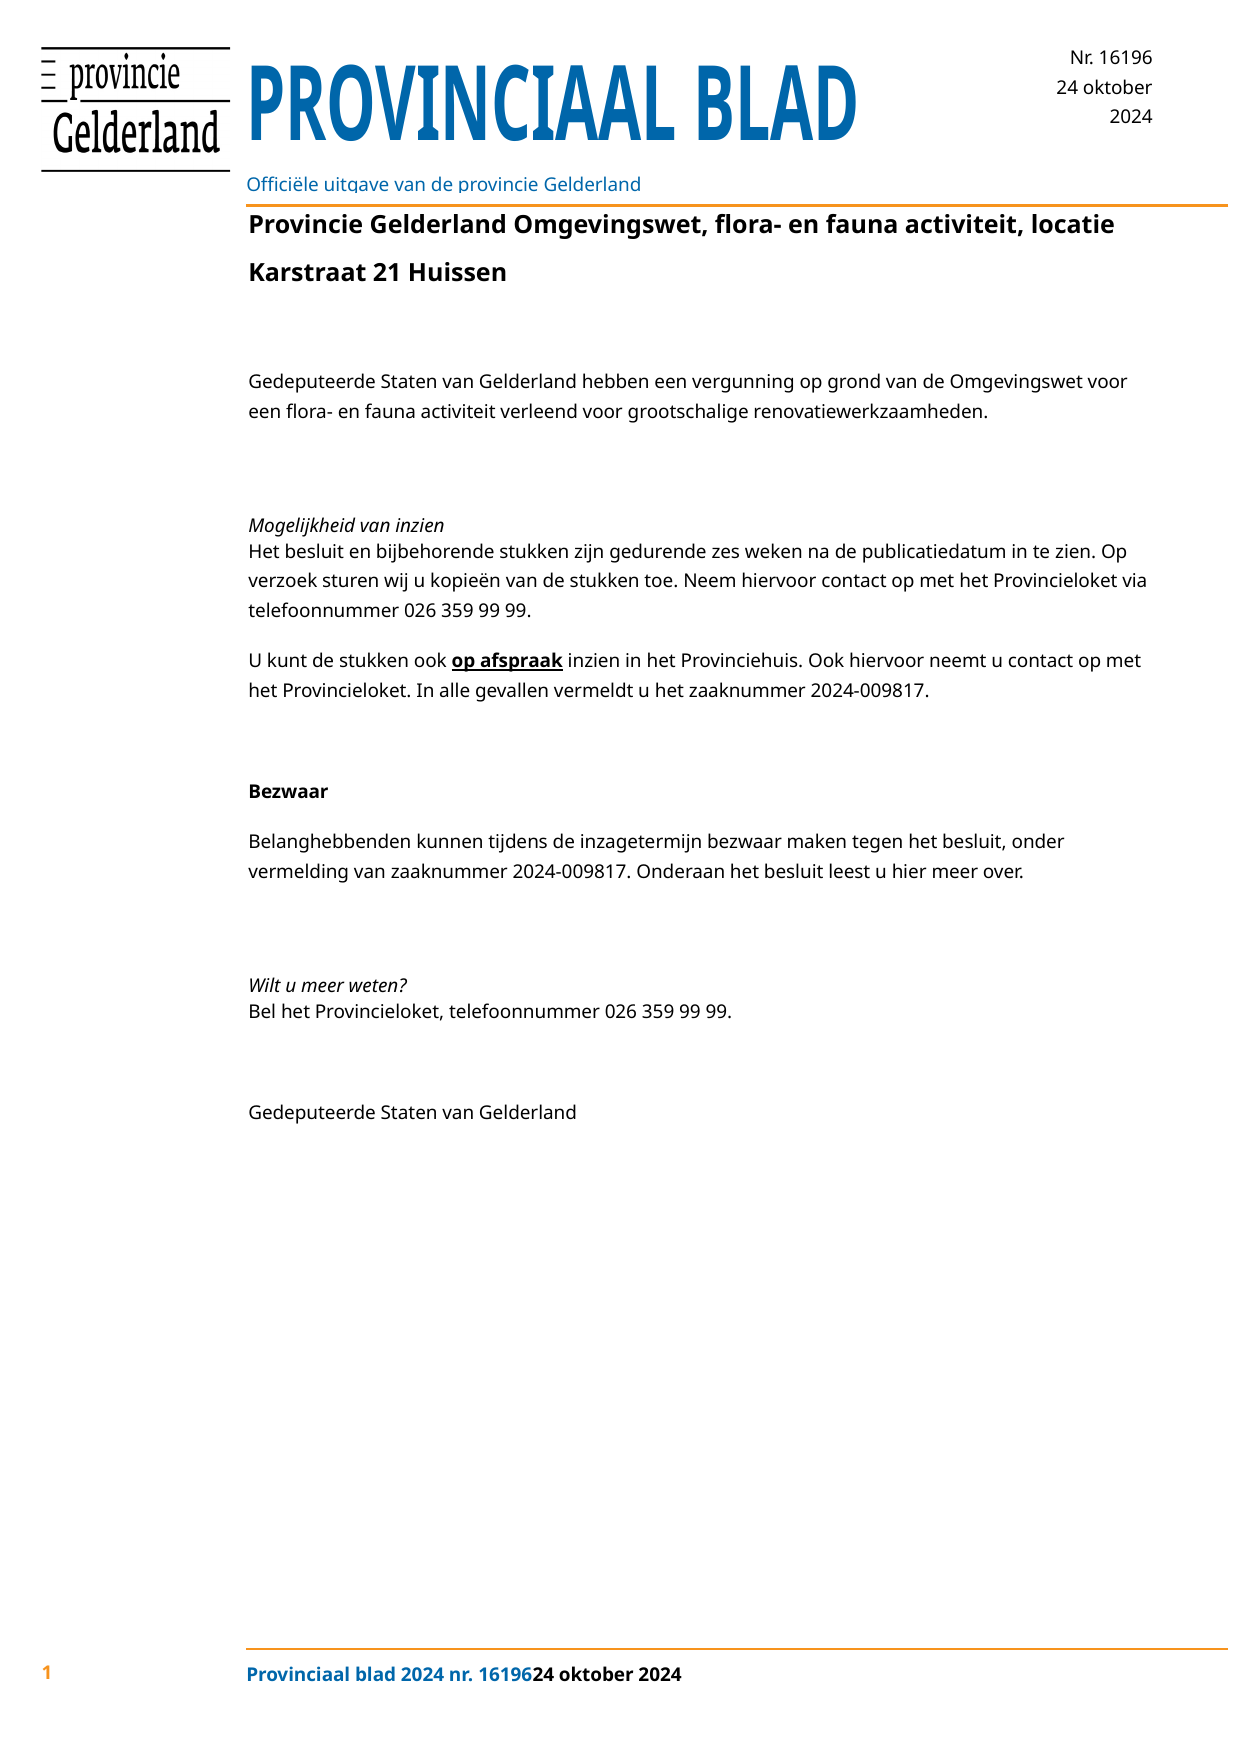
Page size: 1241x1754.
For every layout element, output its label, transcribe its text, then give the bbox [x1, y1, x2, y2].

picture [41, 47, 231, 172]
text Bezwaar [248, 778, 1152, 804]
text Gedeputeerde Staten van Gelderland [248, 1099, 1152, 1125]
text Provincie Gelderland Omgevingswet, flora- en fauna activiteit, locatie Karstraat 21 Huissen [248, 207, 1152, 288]
text Het besluit en bijbehorende stukken zijn gedurende zes weken na de publicatiedatum in te zien. Op verzoek sturen wij u kopieën van de stukken toe. Neem hiervoor contact op met het Provincieloket via telefoonnummer 026 359 99 99. [248, 538, 1152, 623]
text Gedeputeerde Staten van Gelderland hebben een vergunning op grond van de Omgevingswet voor een flora- en fauna activiteit verleend voor grootschalige renovatiewerkzaamheden. [248, 368, 1152, 424]
text Mogelijkheid van inzien [248, 512, 1152, 538]
text Wilt u meer weten? [248, 972, 1152, 998]
text U kunt de stukken ook op afspraak inzien in het Provinciehuis. Ook hiervoor neemt u contact op met het Provincieloket. In alle gevallen vermeldt u het zaaknummer 2024-009817. [248, 648, 1152, 703]
text Bel het Provincieloket, telefoonnummer 026 359 99 99. [248, 998, 1152, 1024]
text Belanghebbenden kunnen tijdens de inzagetermijn bezwaar maken tegen het besluit, onder vermelding van zaaknummer 2024-009817. Onderaan het besluit leest u hier meer over. [248, 828, 1152, 884]
